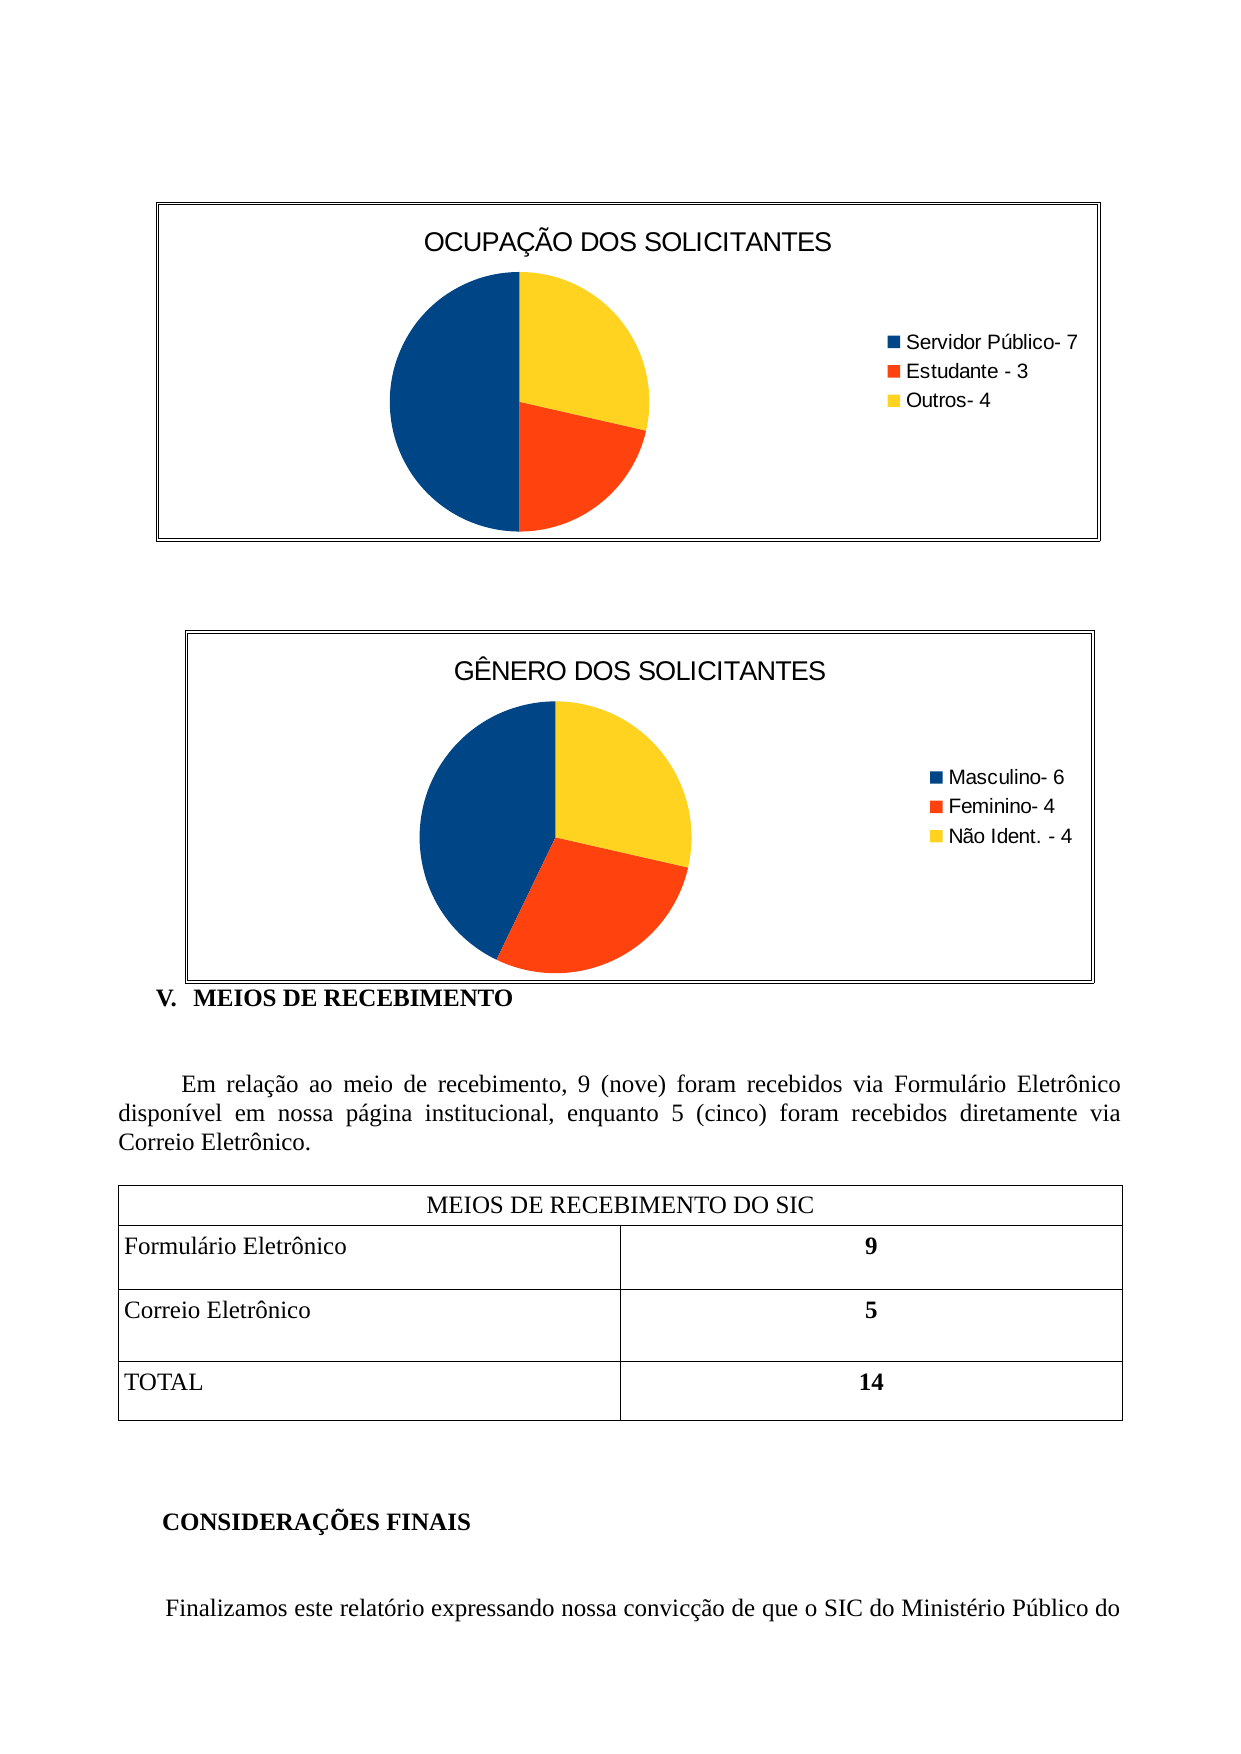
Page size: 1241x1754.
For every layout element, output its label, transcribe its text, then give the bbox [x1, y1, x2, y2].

table_cell Correio Eletrônico [119, 1290, 620, 1361]
table_header Formulário Eletrônico [119, 1226, 620, 1289]
list MEIOS DE RECEBIMENTO [156, 628, 1122, 1012]
table_cell 5 [621, 1290, 1122, 1361]
table_cell TOTAL [119, 1362, 620, 1420]
text CONSIDERAÇÕES FINAIS [118, 1507, 1122, 1535]
table_cell 14 [621, 1362, 1122, 1420]
text Finalizamos este relatório expressando nossa convicção de que o SIC do Ministério Público do [118, 1593, 1122, 1622]
table_header 9 [621, 1226, 1122, 1289]
table_header MEIOS DE RECEBIMENTO DO SIC [119, 1186, 1122, 1225]
text Em relação ao meio de recebimento, 9 (nove) foram recebidos via Formulário Eletrônico disponível em nossa página institucional, enquanto 5 (cinco) foram recebidos diretamente via Correio Eletrônico. [118, 1069, 1122, 1156]
